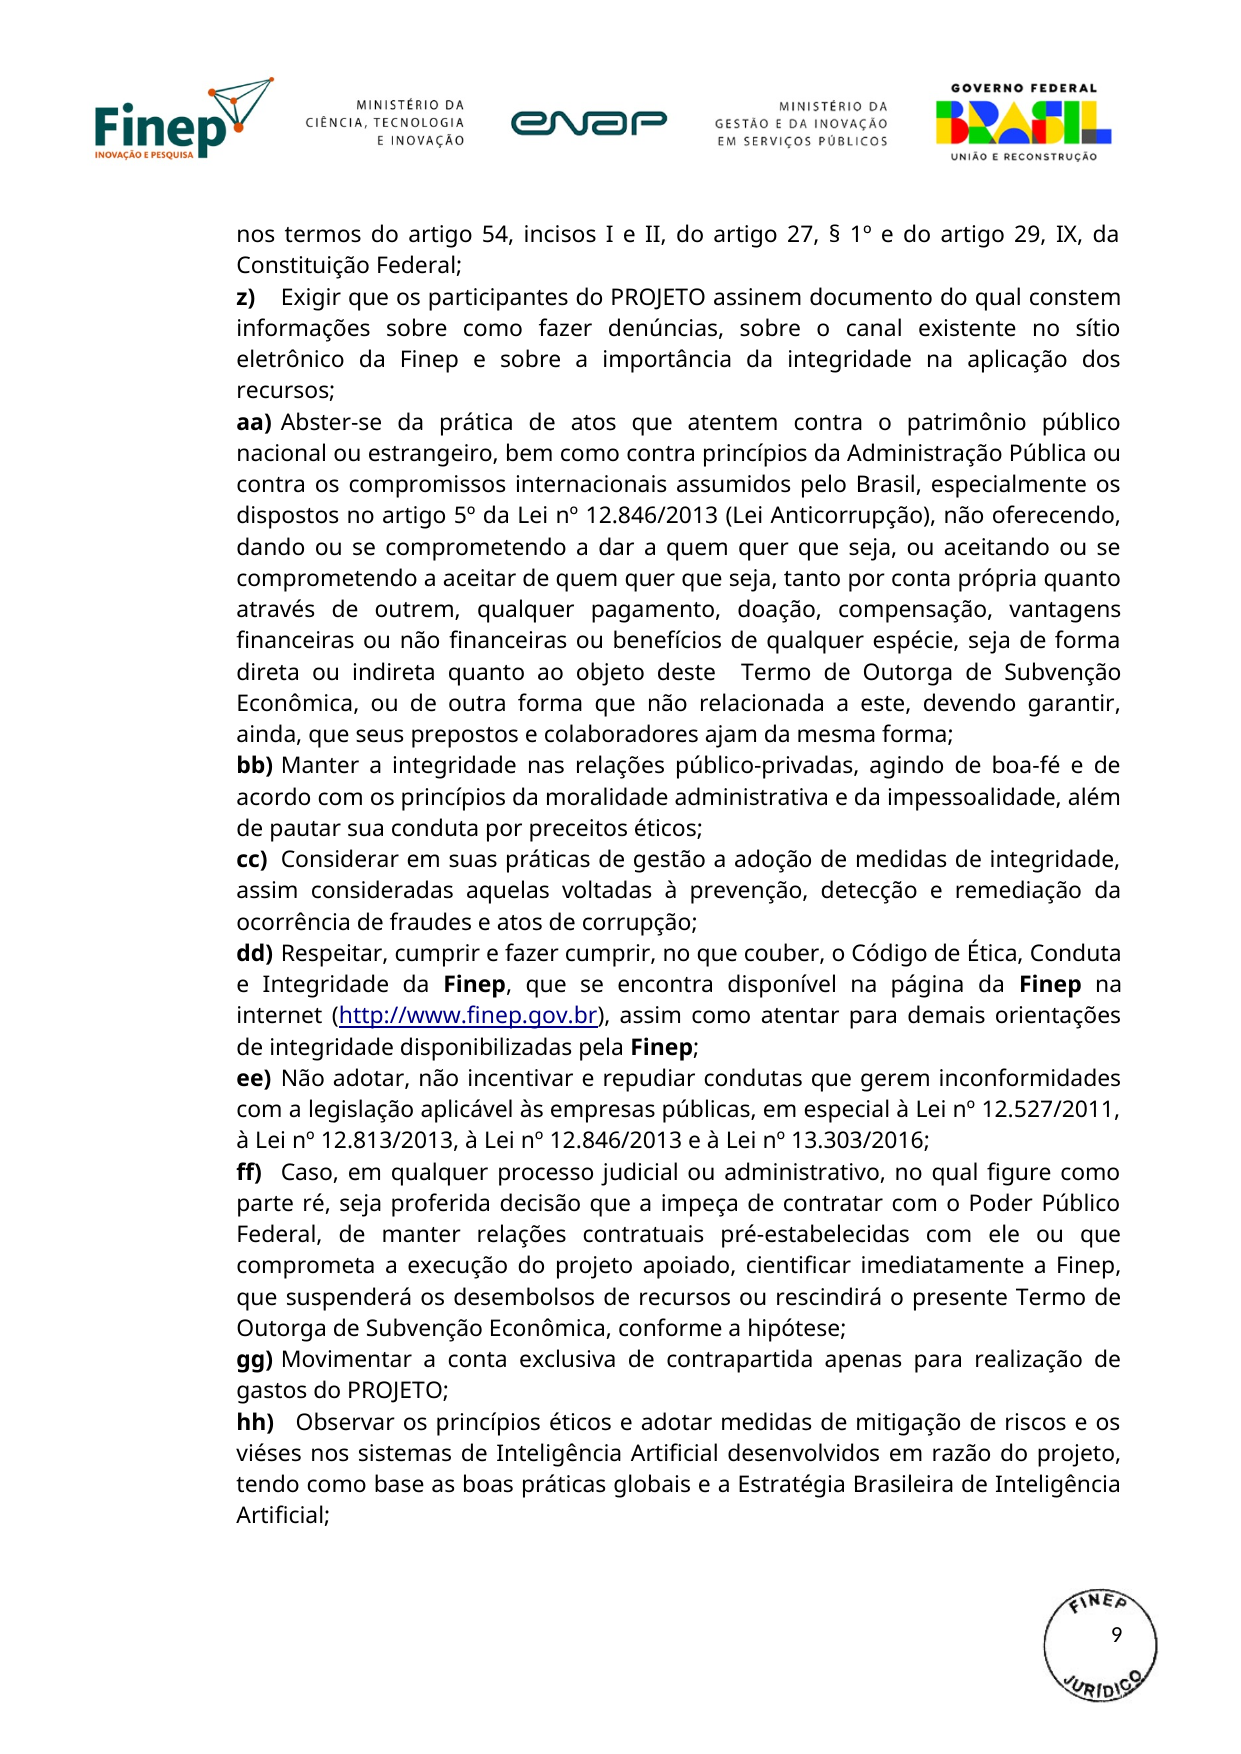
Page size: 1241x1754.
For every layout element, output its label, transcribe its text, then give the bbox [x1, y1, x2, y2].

list Abster-se da prática de atos que atentem contra o patrimônio público nacional ou estrangeiro, bem como contra princípios da Administração Pública ou contra os compromissos internacionais assumidos pelo Brasil, especialmente os dispostos no artigo 5º da Lei nº 12.846/2013 (Lei Anticorrupção), não oferecendo, dando ou se comprometendo a dar a quem quer que seja, ou aceitando ou se comprometendo a aceitar de quem quer que seja, tanto por conta própria quanto através de outrem, qualquer pagamento, doação, compensação, vantagens financeiras ou não financeiras ou benefícios de qualquer espécie, seja de forma direta ou indireta quanto ao objeto deste Termo de Outorga de Subvenção Econômica, ou de outra forma que não relacionada a este, devendo garantir, ainda, que seus prepostos e colaboradores ajam da mesma forma; [236, 406, 1122, 749]
list Exigir que os participantes do PROJETO assinem documento do qual constem informações sobre como fazer denúncias, sobre o canal existente no sítio eletrônico da Finep e sobre a importância da integridade na aplicação dos recursos; [236, 281, 1122, 406]
list Não adotar, não incentivar e repudiar condutas que gerem inconformidades com a legislação aplicável às empresas públicas, em especial à Lei nº 12.527/2011, à Lei nº 12.813/2013, à Lei nº 12.846/2013 e à Lei nº 13.303/2016; [236, 1062, 1122, 1156]
list Movimentar a conta exclusiva de contrapartida apenas para realização de gastos do PROJETO; [236, 1343, 1122, 1406]
list Respeitar, cumprir e fazer cumprir, no que couber, o Código de Ética, Conduta e Integridade da Finep, que se encontra disponível na página da Finep na internet (http://www.finep.gov.br), assim como atentar para demais orientações de integridade disponibilizadas pela Finep; [236, 937, 1122, 1062]
list Manter a integridade nas relações público-privadas, agindo de boa-fé e de acordo com os princípios da moralidade administrativa e da impessoalidade, além de pautar sua conduta por preceitos éticos; [236, 749, 1122, 843]
list nos termos do artigo 54, incisos I e II, do artigo 27, § 1º e do artigo 29, IX, da Constituição Federal; [236, 218, 1122, 281]
list Observar os princípios éticos e adotar medidas de mitigação de riscos e os viéses nos sistemas de Inteligência Artificial desenvolvidos em razão do projeto, tendo como base as boas práticas globais e a Estratégia Brasileira de Inteligência Artificial; [236, 1406, 1122, 1531]
list Considerar em suas práticas de gestão a adoção de medidas de integridade, assim consideradas aquelas voltadas à prevenção, detecção e remediação da ocorrência de fraudes e atos de corrupção; [236, 843, 1122, 937]
list Caso, em qualquer processo judicial ou administrativo, no qual figure como parte ré, seja proferida decisão que a impeça de contratar com o Poder Público Federal, de manter relações contratuais pré-estabelecidas com ele ou que comprometa a execução do projeto apoiado, cientificar imediatamente a Finep, que suspenderá os desembolsos de recursos ou rescindirá o presente Termo de Outorga de Subvenção Econômica, conforme a hipótese; [236, 1156, 1122, 1343]
